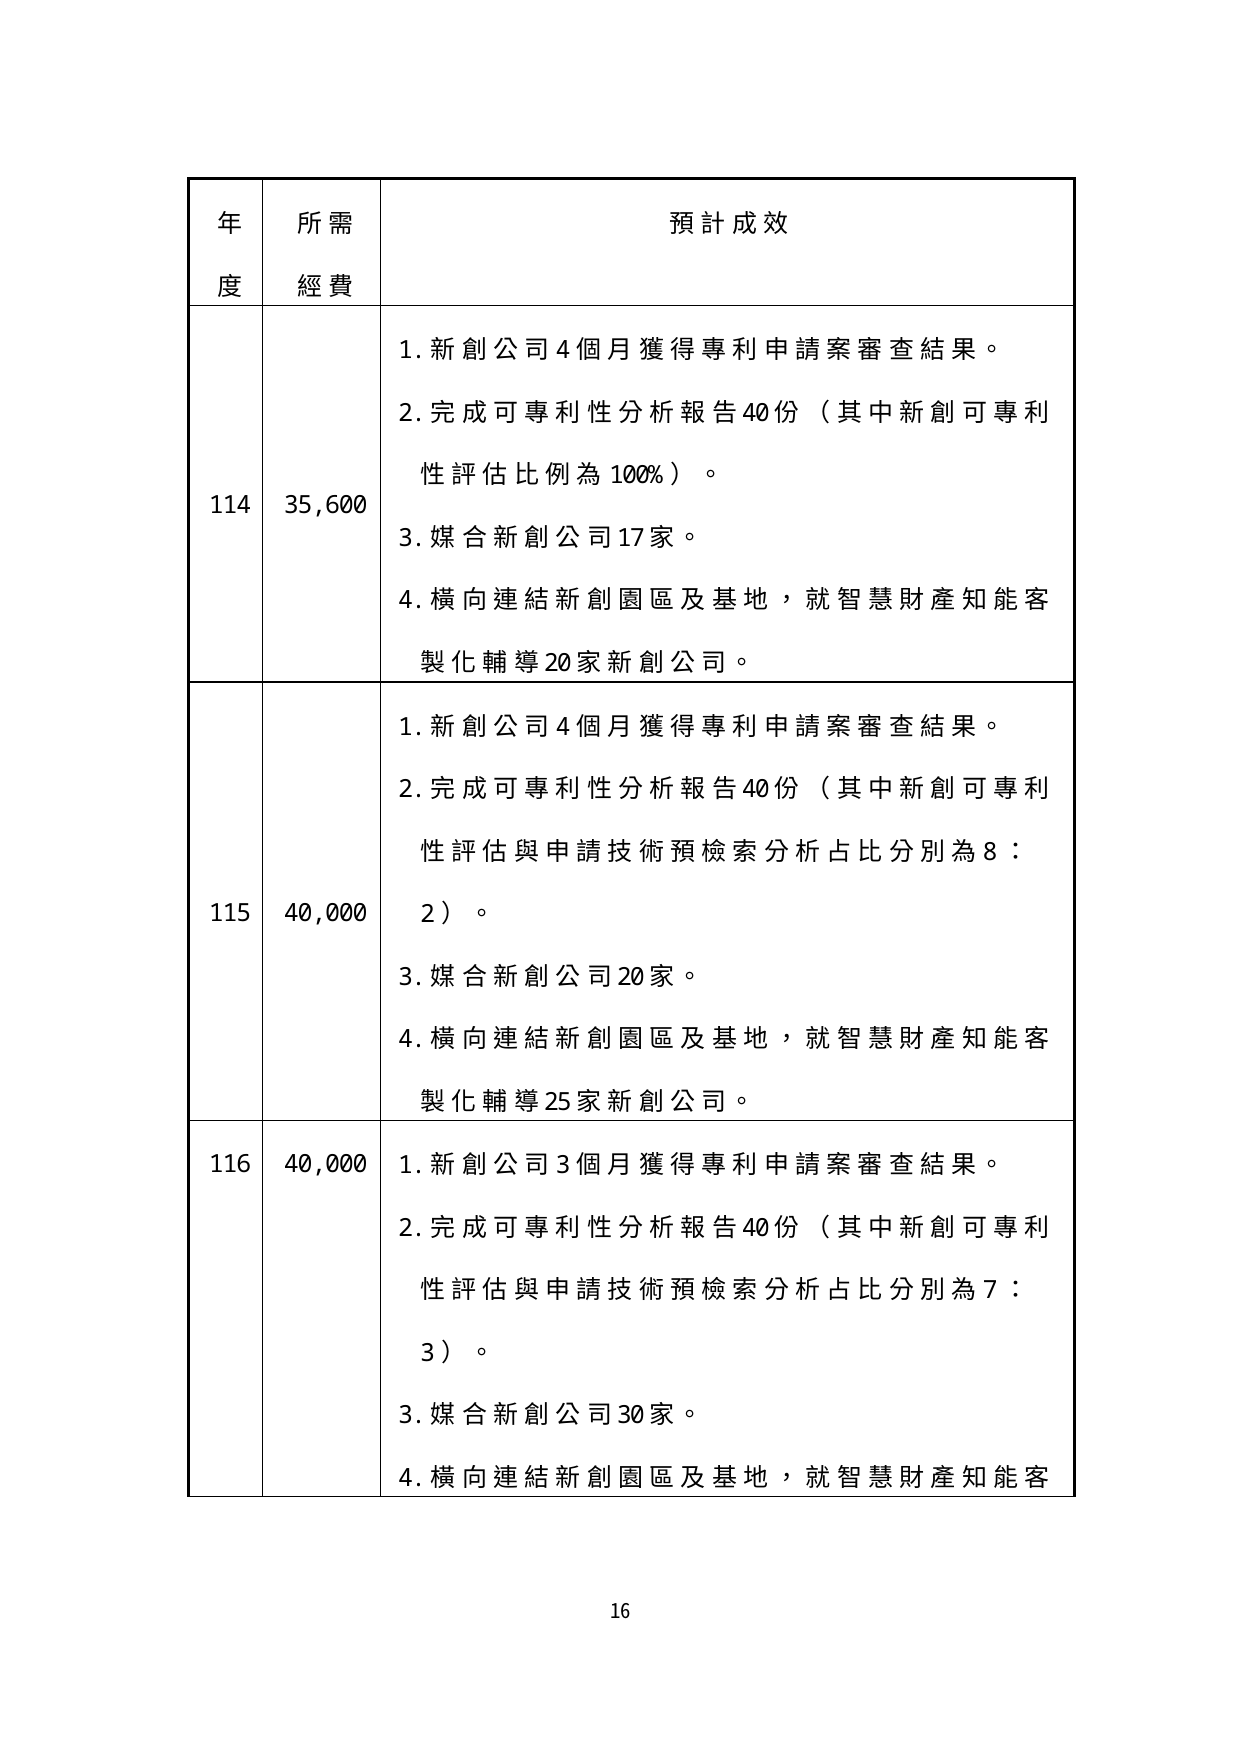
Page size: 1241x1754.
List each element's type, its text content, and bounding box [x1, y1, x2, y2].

table_cell 40,000 [263, 683, 380, 1120]
table_cell 115 [190, 683, 262, 1120]
table_cell 35,600 [263, 306, 380, 681]
table_cell 116 [190, 1121, 262, 1496]
table_header 預計成效 [381, 180, 1073, 305]
table_header 年度 [190, 180, 262, 305]
table_cell 1.新創公司4個月獲得專利申請案審查結果。 2.完成可專利性分析報告40份（其中新創可專利性評估與申請技術預檢索分析占比分別為8：2）。 3.媒合新創公司20家。 4.橫向連結新創園區及基地，就智慧財產知能客製化輔導25家新創公司。 [381, 683, 1073, 1120]
table_cell 1.新創公司4個月獲得專利申請案審查結果。 2.完成可專利性分析報告40份（其中新創可專利性評估比例為100%）。 3.媒合新創公司17家。 4.橫向連結新創園區及基地，就智慧財產知能客製化輔導20家新創公司。 [381, 306, 1073, 681]
table_cell 40,000 [263, 1121, 380, 1496]
table_cell 114 [190, 306, 262, 681]
table_cell 1.新創公司3個月獲得專利申請案審查結果。 2.完成可專利性分析報告40份（其中新創可專利性評估與申請技術預檢索分析占比分別為7：3）。 3.媒合新創公司30家。 4.橫向連結新創園區及基地，就智慧財產知能客 [381, 1121, 1073, 1496]
table_header 所需經費 [263, 180, 380, 305]
